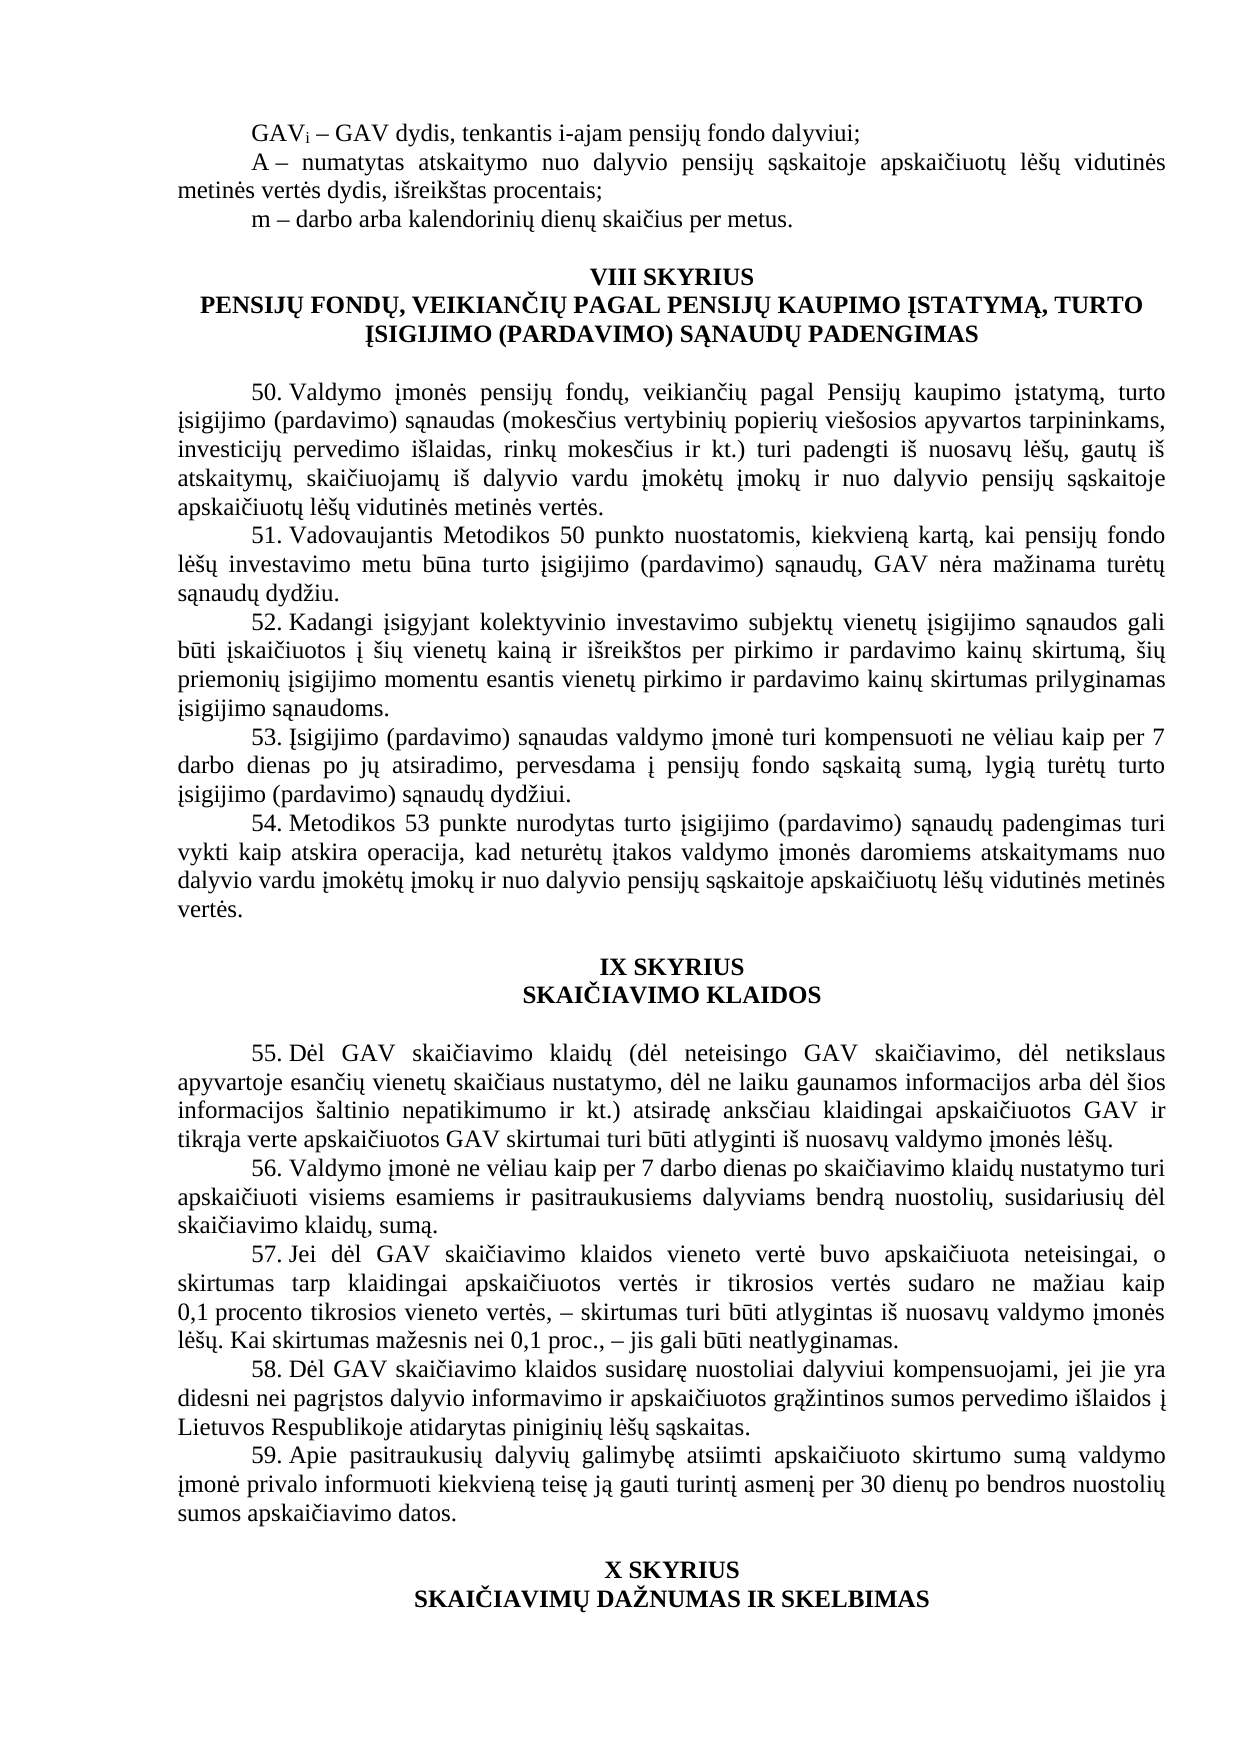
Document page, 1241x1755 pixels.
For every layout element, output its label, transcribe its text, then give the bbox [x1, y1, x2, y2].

text 59. Apie pasitraukusių dalyvių galimybę atsiimti apskaičiuoto skirtumo sumą valdymo įmonė privalo informuoti kiekvieną teisę ją gauti turintį asmenį per 30 dienų po bendros nuostolių sumos apskaičiavimo datos. [177, 1441, 1166, 1527]
text pensijų fondų, veikiančių pagal Pensijų kaupimo įstatymą, TURTO ĮSIGIJIMO (PARDAVIMO) SĄNAUDŲ PADENGIMAS [177, 291, 1166, 348]
text A – numatytas atskaitymo nuo dalyvio pensijų sąskaitoje apskaičiuotų lėšų vidutinės metinės vertės dydis, išreikštas procentais; [177, 147, 1166, 204]
text SKAIČIAVIMŲ DAŽNUMAS IR Skelbimas [177, 1584, 1166, 1613]
text 57. Jei dėl GAV skaičiavimo klaidos vieneto vertė buvo apskaičiuota neteisingai, o skirtumas tarp klaidingai apskaičiuotos vertės ir tikrosios vertės sudaro ne mažiau kaip 0,1 procento tikrosios vieneto vertės, – skirtumas turi būti atlygintas iš nuosavų valdymo įmonės lėšų. Kai skirtumas mažesnis nei 0,1 proc., – jis gali būti neatlyginamas. [177, 1239, 1166, 1354]
text X SKYRIUS [177, 1556, 1166, 1584]
text m – darbo arba kalendorinių dienų skaičius per metus. [177, 204, 1166, 233]
text 58. Dėl GAV skaičiavimo klaidos susidarę nuostoliai dalyviui kompensuojami, jei jie yra didesni nei pagrįstos dalyvio informavimo ir apskaičiuotos grąžintinos sumos pervedimo išlaidos į Lietuvos Respublikoje atidarytas piniginių lėšų sąskaitas. [177, 1354, 1166, 1441]
text 54. Metodikos 53 punkte nurodytas turto įsigijimo (pardavimo) sąnaudų padengimas turi vykti kaip atskira operacija, kad neturėtų įtakos valdymo įmonės daromiems atskaitymams nuo dalyvio vardu įmokėtų įmokų ir nuo dalyvio pensijų sąskaitoje apskaičiuotų lėšų vidutinės metinės vertės. [177, 808, 1166, 923]
text 53. Įsigijimo (pardavimo) sąnaudas valdymo įmonė turi kompensuoti ne vėliau kaip per 7 darbo dienas po jų atsiradimo, pervesdama į pensijų fondo sąskaitą sumą, lygią turėtų turto įsigijimo (pardavimo) sąnaudų dydžiui. [177, 722, 1166, 808]
text 51. Vadovaujantis Metodikos 50 punkto nuostatomis, kiekvieną kartą, kai pensijų fondo lėšų investavimo metu būna turto įsigijimo (pardavimo) sąnaudų, GAV nėra mažinama turėtų sąnaudų dydžiu. [177, 521, 1166, 607]
text 50. Valdymo įmonės pensijų fondų, veikiančių pagal Pensijų kaupimo įstatymą, turto įsigijimo (pardavimo) sąnaudas (mokesčius vertybinių popierių viešosios apyvartos tarpininkams, investicijų pervedimo išlaidas, rinkų mokesčius ir kt.) turi padengti iš nuosavų lėšų, gautų iš atskaitymų, skaičiuojamų iš dalyvio vardu įmokėtų įmokų ir nuo dalyvio pensijų sąskaitoje apskaičiuotų lėšų vidutinės metinės vertės. [177, 377, 1166, 521]
text GAVi – GAV dydis, tenkantis i-ajam pensijų fondo dalyviui; [177, 118, 1166, 147]
text IX SKYRIUS [177, 952, 1166, 981]
text 55. Dėl GAV skaičiavimo klaidų (dėl neteisingo GAV skaičiavimo, dėl netikslaus apyvartoje esančių vienetų skaičiaus nustatymo, dėl ne laiku gaunamos informacijos arba dėl šios informacijos šaltinio nepatikimumo ir kt.) atsiradę anksčiau klaidingai apskaičiuotos GAV ir tikrąja verte apskaičiuotos GAV skirtumai turi būti atlyginti iš nuosavų valdymo įmonės lėšų. [177, 1038, 1166, 1153]
text VIII SKYRIUS [177, 262, 1166, 291]
text 52. Kadangi įsigyjant kolektyvinio investavimo subjektų vienetų įsigijimo sąnaudos gali būti įskaičiuotos į šių vienetų kainą ir išreikštos per pirkimo ir pardavimo kainų skirtumą, šių priemonių įsigijimo momentu esantis vienetų pirkimo ir pardavimo kainų skirtumas prilyginamas įsigijimo sąnaudoms. [177, 607, 1166, 722]
text SKAIČIAVIMO KLAIDOS [177, 981, 1166, 1009]
text 56. Valdymo įmonė ne vėliau kaip per 7 darbo dienas po skaičiavimo klaidų nustatymo turi apskaičiuoti visiems esamiems ir pasitraukusiems dalyviams bendrą nuostolių, susidariusių dėl skaičiavimo klaidų, sumą. [177, 1153, 1166, 1239]
